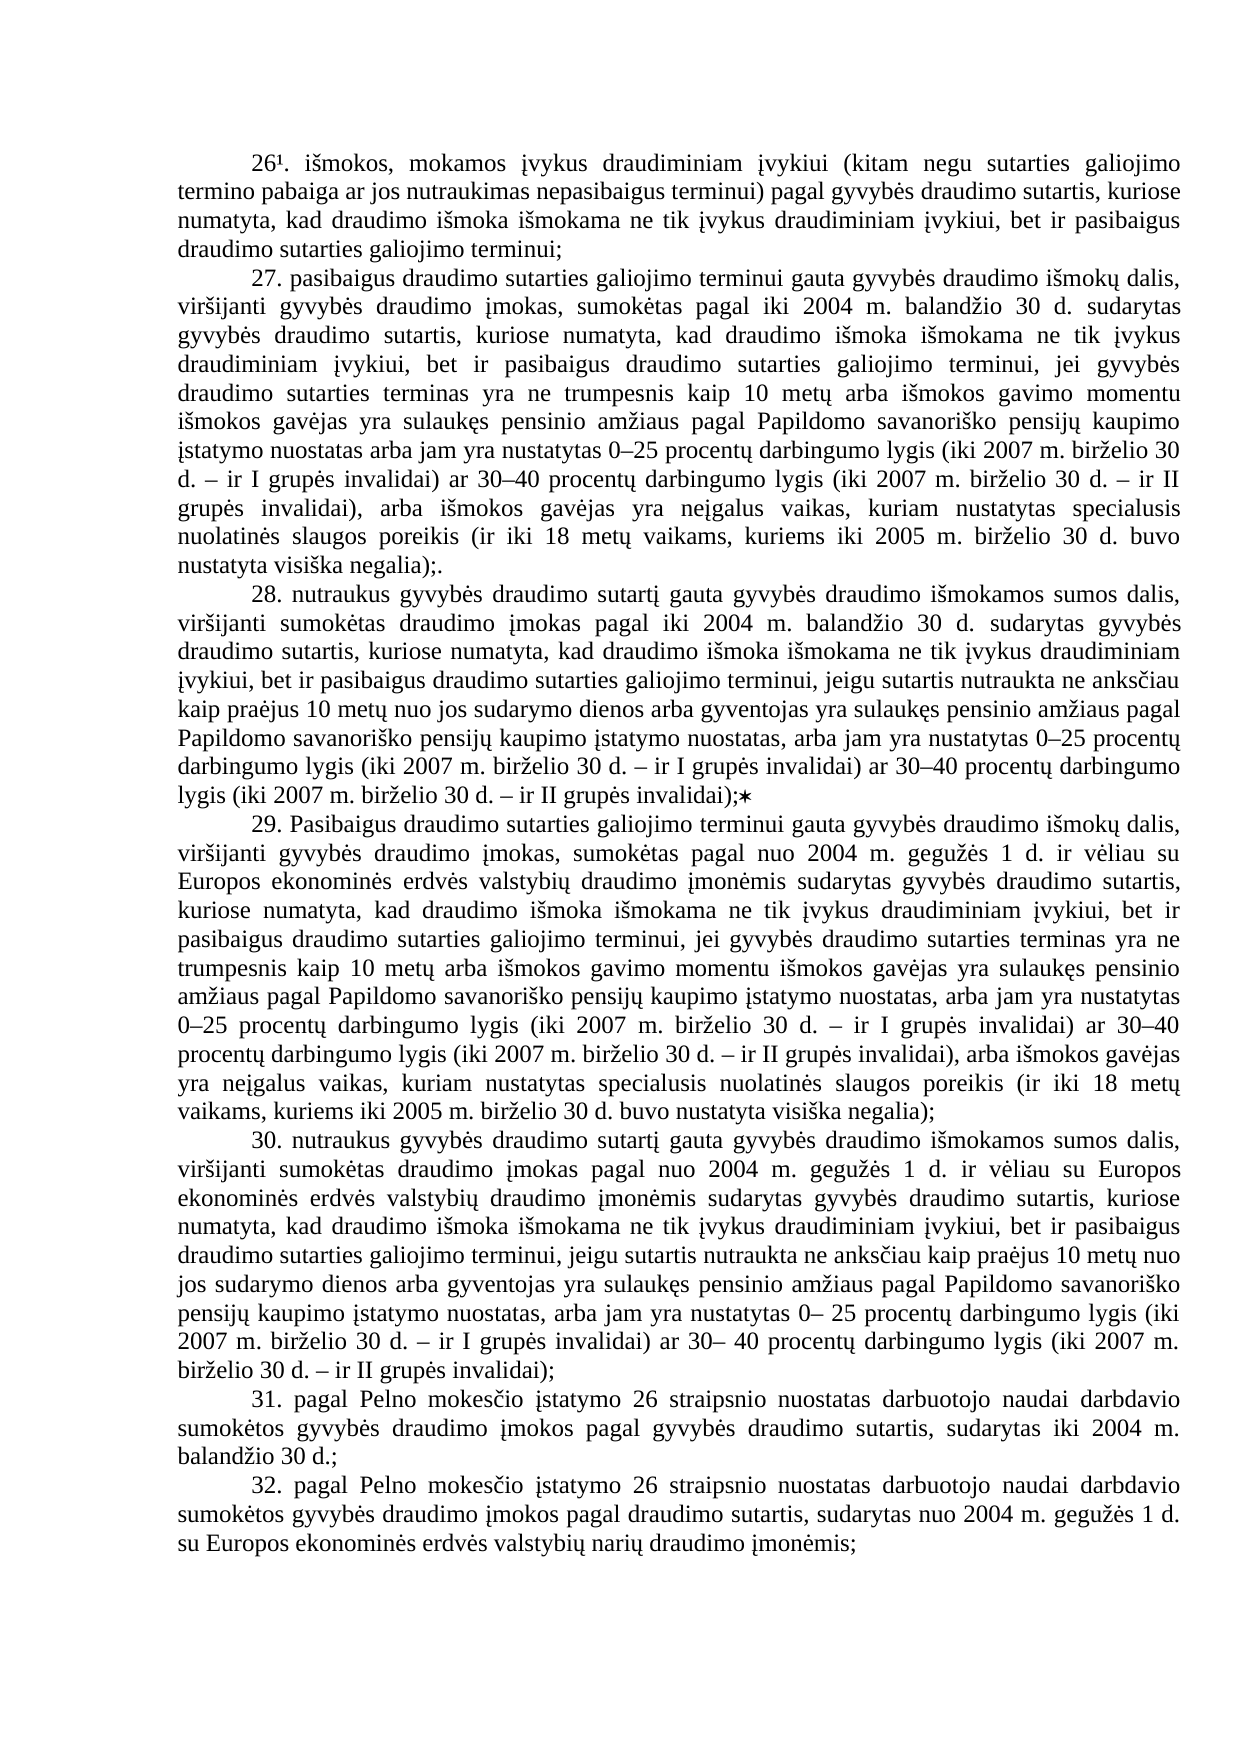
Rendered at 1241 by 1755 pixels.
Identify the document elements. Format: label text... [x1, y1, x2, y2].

text 32. pagal Pelno mokesčio įstatymo 26 straipsnio nuostatas darbuotojo naudai darbdavio sumokėtos gyvybės draudimo įmokos pagal draudimo sutartis, sudarytas nuo 2004 m. gegužės 1 d. su Europos ekonominės erdvės valstybių narių draudimo įmonėmis; [177, 1470, 1181, 1556]
text 31. pagal Pelno mokesčio įstatymo 26 straipsnio nuostatas darbuotojo naudai darbdavio sumokėtos gyvybės draudimo įmokos pagal gyvybės draudimo sutartis, sudarytas iki 2004 m. balandžio 30 d.; [177, 1384, 1181, 1470]
text 30. nutraukus gyvybės draudimo sutartį gauta gyvybės draudimo išmokamos sumos dalis, viršijanti sumokėtas draudimo įmokas pagal nuo 2004 m. gegužės 1 d. ir vėliau su Europos ekonominės erdvės valstybių draudimo įmonėmis sudarytas gyvybės draudimo sutartis, kuriose numatyta, kad draudimo išmoka išmokama ne tik įvykus draudiminiam įvykiui, bet ir pasibaigus draudimo sutarties galiojimo terminui, jeigu sutartis nutraukta ne anksčiau kaip praėjus 10 metų nuo jos sudarymo dienos arba gyventojas yra sulaukęs pensinio amžiaus pagal Papildomo savanoriško pensijų kaupimo įstatymo nuostatas, arba jam yra nustatytas 0– 25 procentų darbingumo lygis (iki 2007 m. birželio 30 d. – ir I grupės invalidai) ar 30– 40 procentų darbingumo lygis (iki 2007 m. birželio 30 d. – ir II grupės invalidai); [177, 1125, 1181, 1384]
text 28. nutraukus gyvybės draudimo sutartį gauta gyvybės draudimo išmokamos sumos dalis, viršijanti sumokėtas draudimo įmokas pagal iki 2004 m. balandžio 30 d. sudarytas gyvybės draudimo sutartis, kuriose numatyta, kad draudimo išmoka išmokama ne tik įvykus draudiminiam įvykiui, bet ir pasibaigus draudimo sutarties galiojimo terminui, jeigu sutartis nutraukta ne anksčiau kaip praėjus 10 metų nuo jos sudarymo dienos arba gyventojas yra sulaukęs pensinio amžiaus pagal Papildomo savanoriško pensijų kaupimo įstatymo nuostatas, arba jam yra nustatytas 0–25 procentų darbingumo lygis (iki 2007 m. birželio 30 d. – ir I grupės invalidai) ar 30–40 procentų darbingumo lygis (iki 2007 m. birželio 30 d. – ir II grupės invalidai); [177, 579, 1181, 809]
text 29. Pasibaigus draudimo sutarties galiojimo terminui gauta gyvybės draudimo išmokų dalis, viršijanti gyvybės draudimo įmokas, sumokėtas pagal nuo 2004 m. gegužės 1 d. ir vėliau su Europos ekonominės erdvės valstybių draudimo įmonėmis sudarytas gyvybės draudimo sutartis, kuriose numatyta, kad draudimo išmoka išmokama ne tik įvykus draudiminiam įvykiui, bet ir pasibaigus draudimo sutarties galiojimo terminui, jei gyvybės draudimo sutarties terminas yra ne trumpesnis kaip 10 metų arba išmokos gavimo momentu išmokos gavėjas yra sulaukęs pensinio amžiaus pagal Papildomo savanoriško pensijų kaupimo įstatymo nuostatas, arba jam yra nustatytas 0–25 procentų darbingumo lygis (iki 2007 m. birželio 30 d. – ir I grupės invalidai) ar 30–40 procentų darbingumo lygis (iki 2007 m. birželio 30 d. – ir II grupės invalidai), arba išmokos gavėjas yra neįgalus vaikas, kuriam nustatytas specialusis nuolatinės slaugos poreikis (ir iki 18 metų vaikams, kuriems iki 2005 m. birželio 30 d. buvo nustatyta visiška negalia); [177, 809, 1181, 1125]
text 26¹. išmokos, mokamos įvykus draudiminiam įvykiui (kitam negu sutarties galiojimo termino pabaiga ar jos nutraukimas nepasibaigus terminui) pagal gyvybės draudimo sutartis, kuriose numatyta, kad draudimo išmoka išmokama ne tik įvykus draudiminiam įvykiui, bet ir pasibaigus draudimo sutarties galiojimo terminui; [177, 148, 1181, 263]
text 27. pasibaigus draudimo sutarties galiojimo terminui gauta gyvybės draudimo išmokų dalis, viršijanti gyvybės draudimo įmokas, sumokėtas pagal iki 2004 m. balandžio 30 d. sudarytas gyvybės draudimo sutartis, kuriose numatyta, kad draudimo išmoka išmokama ne tik įvykus draudiminiam įvykiui, bet ir pasibaigus draudimo sutarties galiojimo terminui, jei gyvybės draudimo sutarties terminas yra ne trumpesnis kaip 10 metų arba išmokos gavimo momentu išmokos gavėjas yra sulaukęs pensinio amžiaus pagal Papildomo savanoriško pensijų kaupimo įstatymo nuostatas arba jam yra nustatytas 0–25 procentų darbingumo lygis (iki 2007 m. birželio 30 d. – ir I grupės invalidai) ar 30–40 procentų darbingumo lygis (iki 2007 m. birželio 30 d. – ir II grupės invalidai), arba išmokos gavėjas yra neįgalus vaikas, kuriam nustatytas specialusis nuolatinės slaugos poreikis (ir iki 18 metų vaikams, kuriems iki 2005 m. birželio 30 d. buvo nustatyta visiška negalia);. [177, 263, 1181, 579]
